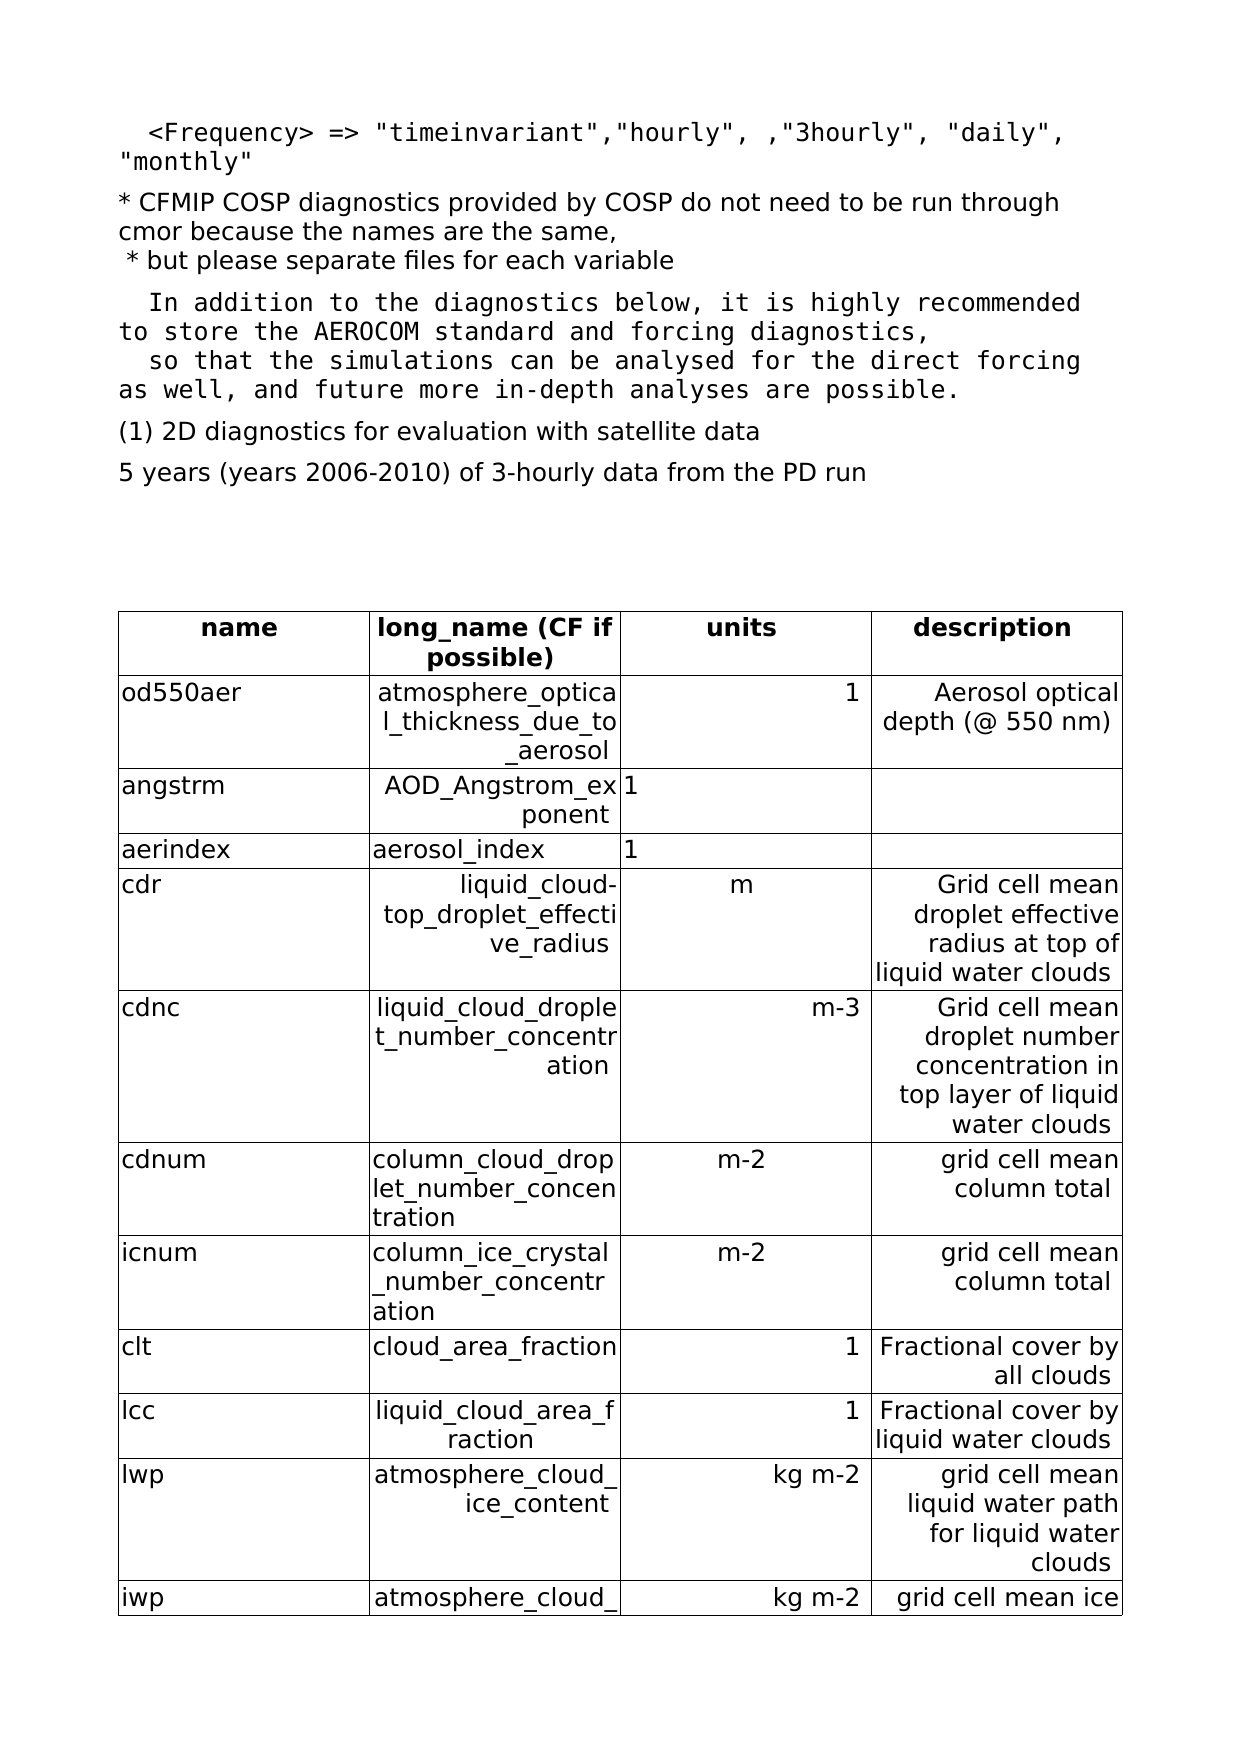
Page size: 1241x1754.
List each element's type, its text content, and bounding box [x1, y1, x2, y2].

table_cell grid cell mean column total [872, 1143, 1122, 1235]
table_cell 1 [621, 1394, 871, 1457]
table_cell atmosphere_cloud_ [370, 1581, 620, 1615]
table_header name [119, 612, 369, 675]
table_cell Aerosol optical depth (@ 550 nm) [872, 676, 1122, 768]
table_cell aerindex [119, 834, 369, 868]
text (1) 2D diagnostics for evaluation with satellite data [118, 417, 1122, 446]
table_cell atmosphere_optical_thickness_due_to_aerosol [370, 676, 620, 768]
table_cell AOD_Angstrom_exponent [370, 769, 620, 832]
table_cell grid cell mean liquid water path for liquid water clouds [872, 1459, 1122, 1580]
table_header long_name (CF if possible) [370, 612, 620, 675]
table_cell m-2 [621, 1236, 871, 1329]
table_cell [872, 769, 1122, 832]
table_cell Grid cell mean droplet number concentration in top layer of liquid water clouds [872, 991, 1122, 1142]
text In addition to the diagnostics below, it is highly recommended to store the AEROCOM standard and forcing diagnostics, so that the simulations can be analysed for the direct forcing as well, and future more in-depth analyses are possible. [118, 288, 1122, 405]
table_cell kg m-2 [621, 1459, 871, 1580]
text * CFMIP COSP diagnostics provided by COSP do not need to be run through cmor because the names are the same, * but please separate files for each variable [118, 188, 1122, 276]
table_cell [872, 834, 1122, 868]
table_cell 1 [621, 1330, 871, 1393]
table_cell cdnc [119, 991, 369, 1142]
table_header units [621, 612, 871, 675]
table_cell Fractional cover by liquid water clouds [872, 1394, 1122, 1457]
table_cell lwp [119, 1459, 369, 1580]
table_cell m-2 [621, 1143, 871, 1235]
table_cell liquid_cloud-top_droplet_effective_radius [370, 869, 620, 990]
table_cell cdr [119, 869, 369, 990]
table_cell grid cell mean column total [872, 1236, 1122, 1329]
table_cell column_cloud_droplet_number_concentration [370, 1143, 620, 1235]
table_cell cloud_area_fraction [370, 1330, 620, 1393]
table_cell cdnum [119, 1143, 369, 1235]
table_header description [872, 612, 1122, 675]
table_cell iwp [119, 1581, 369, 1615]
table_cell 1 [621, 676, 871, 768]
table_cell grid cell mean ice [872, 1581, 1122, 1615]
table_cell od550aer [119, 676, 369, 768]
table_cell liquid_cloud_area_fraction [370, 1394, 620, 1457]
table_cell column_ice_crystal_number_concentration [370, 1236, 620, 1329]
table_cell clt [119, 1330, 369, 1393]
table_cell angstrm [119, 769, 369, 832]
table_cell atmosphere_cloud_ice_content [370, 1459, 620, 1580]
table_cell aerosol_index [370, 834, 620, 868]
table_cell Fractional cover by all clouds [872, 1330, 1122, 1393]
table_cell kg m-2 [621, 1581, 871, 1615]
table_cell 1 [621, 834, 871, 868]
text 5 years (years 2006-2010) of 3-hourly data from the PD run [118, 458, 1122, 487]
table_cell icnum [119, 1236, 369, 1329]
table_cell m [621, 869, 871, 990]
text <Frequency> => "timeinvariant","hourly", ,"3hourly", "daily", "monthly" [118, 118, 1122, 176]
table_cell Grid cell mean droplet effective radius at top of liquid water clouds [872, 869, 1122, 990]
table_cell lcc [119, 1394, 369, 1457]
table_cell liquid_cloud_droplet_number_concentration [370, 991, 620, 1142]
table_cell 1 [621, 769, 871, 832]
table_cell m-3 [621, 991, 871, 1142]
